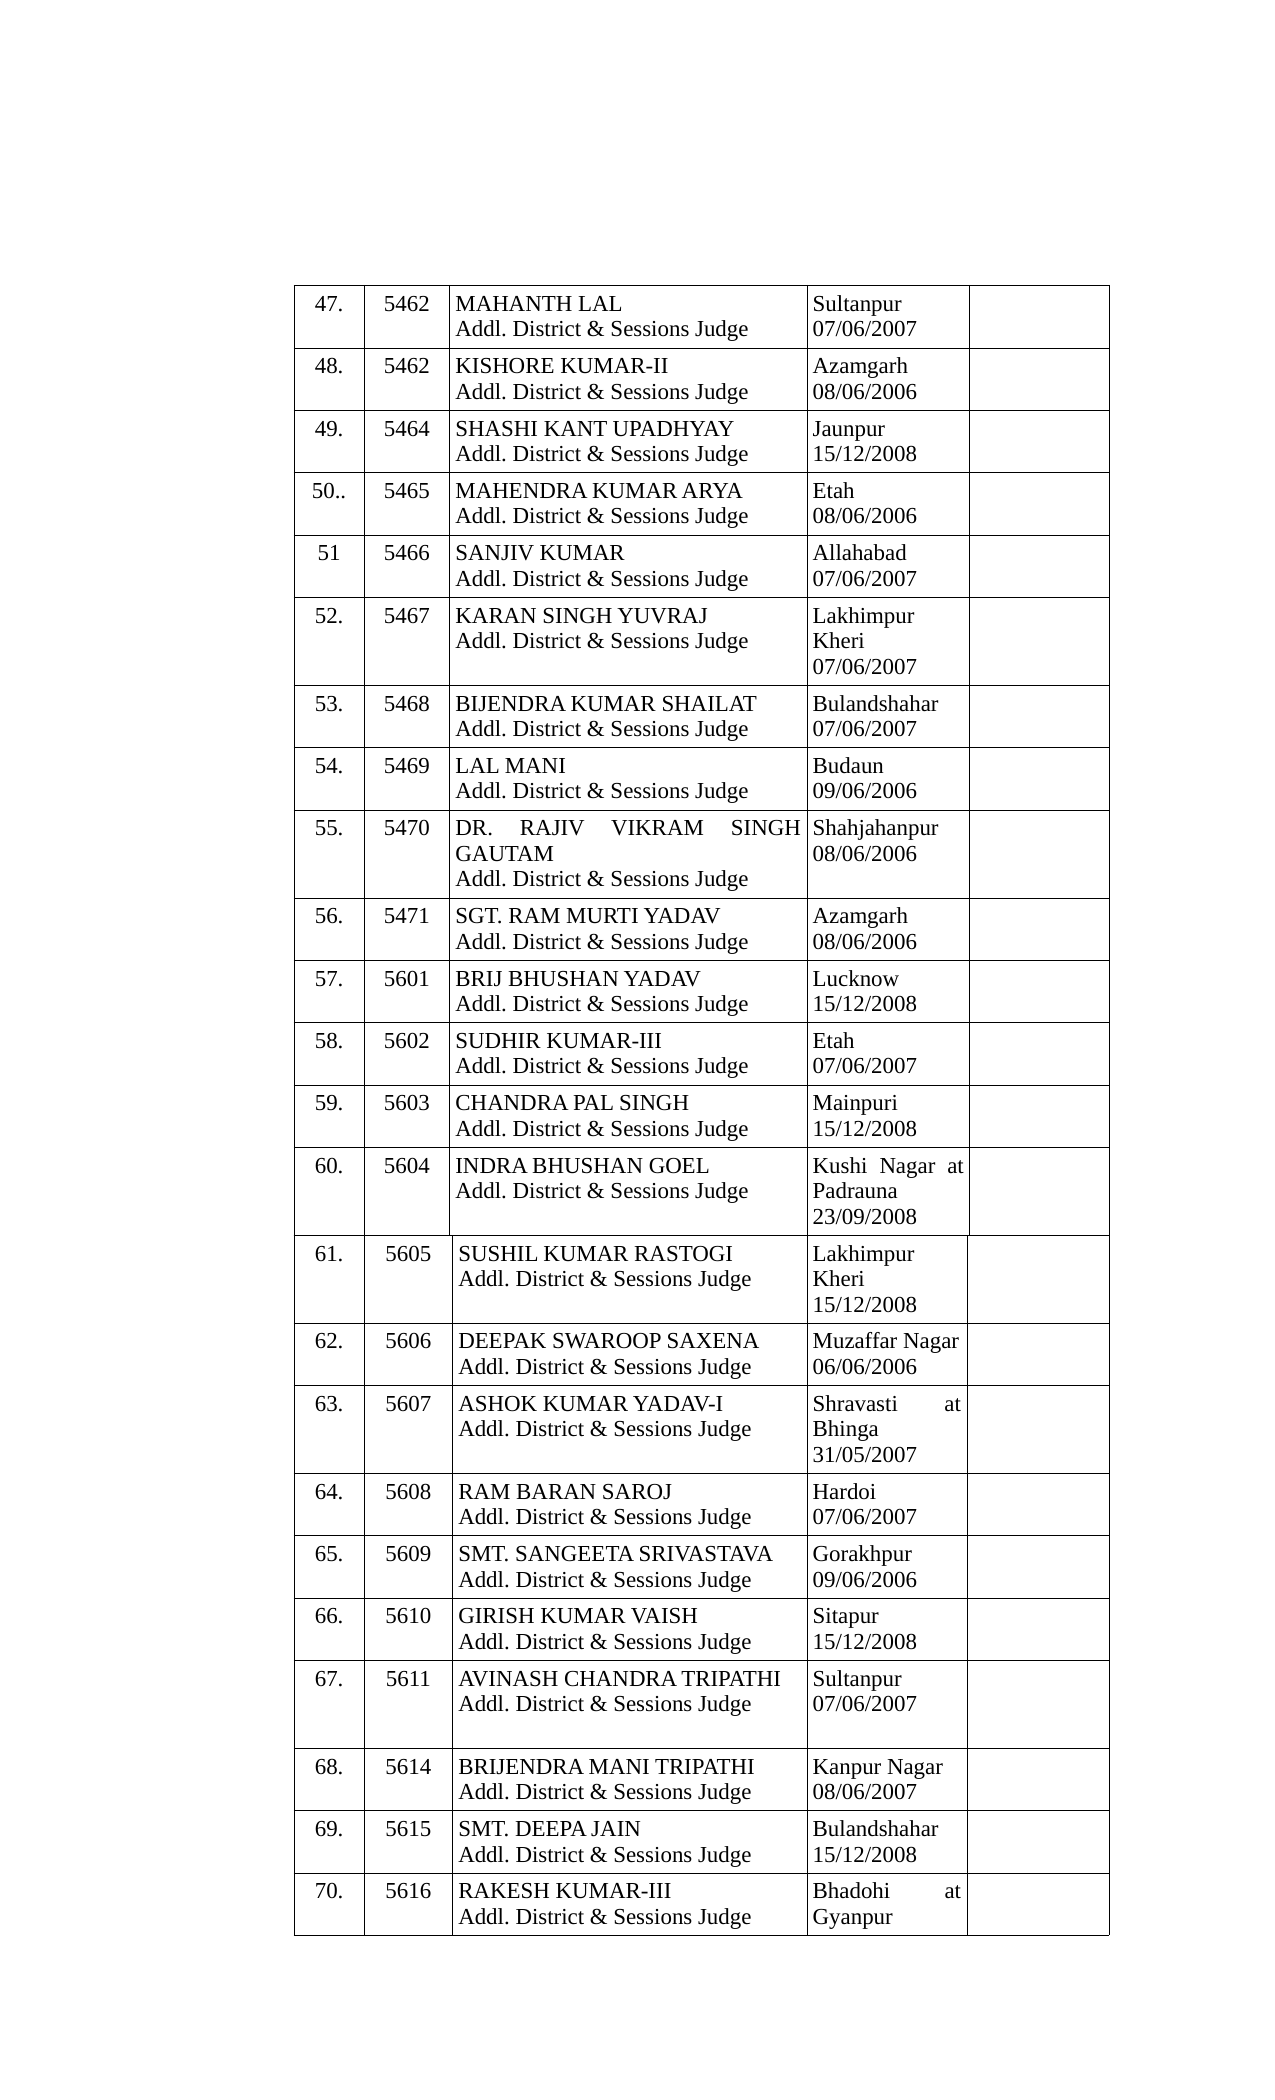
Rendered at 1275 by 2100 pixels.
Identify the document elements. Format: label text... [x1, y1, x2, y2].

table_cell 62. [295, 1324, 364, 1385]
table_cell 5464 [365, 411, 449, 472]
table_cell Hardoi 07/06/2007 [808, 1474, 967, 1535]
table_cell AVINASH CHANDRA TRIPATHI Addl. District & Sessions Judge [453, 1661, 807, 1748]
table_cell 54. [295, 748, 364, 809]
table_cell Kanpur Nagar 08/06/2007 [808, 1749, 967, 1810]
table_cell SUDHIR KUMAR-III Addl. District & Sessions Judge [450, 1023, 807, 1084]
table_cell Jaunpur 15/12/2008 [808, 411, 969, 472]
table_cell 5462 [365, 286, 449, 347]
table_cell 5611 [365, 1661, 452, 1748]
table_cell 5462 [365, 349, 449, 410]
table_cell Muzaffar Nagar 06/06/2006 [808, 1324, 967, 1385]
table_header Lakhimpur Kheri 15/12/2008 [808, 1236, 967, 1323]
table_cell 60. [295, 1148, 364, 1235]
table_cell 5614 [365, 1749, 452, 1810]
table_cell [970, 286, 1109, 347]
table_cell 5469 [365, 748, 449, 809]
table_cell Allahabad 07/06/2007 [808, 536, 969, 597]
table_cell 5466 [365, 536, 449, 597]
table_cell Bulandshahar 07/06/2007 [808, 686, 969, 747]
table_cell [968, 1599, 1109, 1660]
table_cell 5615 [365, 1811, 452, 1873]
table_cell ASHOK KUMAR YADAV-I Addl. District & Sessions Judge [453, 1386, 807, 1473]
table_cell INDRA BHUSHAN GOEL Addl. District & Sessions Judge [450, 1148, 807, 1235]
table_cell DEEPAK SWAROOP SAXENA Addl. District & Sessions Judge [453, 1324, 807, 1385]
table_cell [968, 1474, 1109, 1535]
table_cell 5610 [365, 1599, 452, 1660]
table_cell Budaun 09/06/2006 [808, 748, 969, 809]
table_cell Azamgarh 08/06/2006 [808, 899, 969, 960]
table_cell 5602 [365, 1023, 449, 1084]
table_cell Etah 08/06/2006 [808, 473, 969, 534]
table_cell 5465 [365, 473, 449, 534]
table_cell 51 [295, 536, 364, 597]
table_cell [970, 748, 1109, 809]
table_cell 5468 [365, 686, 449, 747]
table_cell SMT. SANGEETA SRIVASTAVA Addl. District & Sessions Judge [453, 1536, 807, 1598]
table_cell [970, 1023, 1109, 1084]
table_cell Mainpuri 15/12/2008 [808, 1086, 969, 1147]
table_cell [970, 1148, 1109, 1235]
table_cell BIJENDRA KUMAR SHAILAT Addl. District & Sessions Judge [450, 686, 807, 747]
table_cell [970, 473, 1109, 534]
table_cell [968, 1386, 1109, 1473]
table_cell 5604 [365, 1148, 449, 1235]
table_cell Bhadohi at Gyanpur [808, 1874, 967, 1935]
table_cell GIRISH KUMAR VAISH Addl. District & Sessions Judge [453, 1599, 807, 1660]
table_cell [968, 1536, 1109, 1598]
table_cell Sitapur 15/12/2008 [808, 1599, 967, 1660]
table_cell Shravasti at Bhinga 31/05/2007 [808, 1386, 967, 1473]
table_cell 58. [295, 1023, 364, 1084]
table_cell CHANDRA PAL SINGH Addl. District & Sessions Judge [450, 1086, 807, 1147]
table_cell 66. [295, 1599, 364, 1660]
table_cell 5471 [365, 899, 449, 960]
table_cell RAKESH KUMAR-III Addl. District & Sessions Judge [453, 1874, 807, 1935]
table_cell 5470 [365, 811, 449, 897]
table_cell Etah 07/06/2007 [808, 1023, 969, 1084]
table_cell [970, 1086, 1109, 1147]
table_header 61. [295, 1236, 364, 1323]
table_cell [968, 1811, 1109, 1873]
table_cell [970, 536, 1109, 597]
table_header 5605 [365, 1236, 452, 1323]
table_header SUSHIL KUMAR RASTOGI Addl. District & Sessions Judge [453, 1236, 807, 1323]
table_cell BRIJENDRA MANI TRIPATHI Addl. District & Sessions Judge [453, 1749, 807, 1810]
table_cell Shahjahanpur 08/06/2006 [808, 811, 969, 897]
table_cell 68. [295, 1749, 364, 1810]
table_cell 47. [295, 286, 364, 347]
table_cell Bulandshahar 15/12/2008 [808, 1811, 967, 1873]
table_cell [968, 1749, 1109, 1810]
table_header [968, 1236, 1109, 1323]
table_cell 70. [295, 1874, 364, 1935]
table_cell [970, 411, 1109, 472]
table_cell BRIJ BHUSHAN YADAV Addl. District & Sessions Judge [450, 961, 807, 1022]
table_cell 64. [295, 1474, 364, 1535]
table_cell Sultanpur 07/06/2007 [808, 1661, 967, 1748]
table_cell 55. [295, 811, 364, 897]
table_cell KISHORE KUMAR-II Addl. District & Sessions Judge [450, 349, 807, 410]
table_cell MAHANTH LAL Addl. District & Sessions Judge [450, 286, 807, 347]
table_cell [970, 598, 1109, 685]
table_cell 5601 [365, 961, 449, 1022]
table_cell 57. [295, 961, 364, 1022]
table_cell 49. [295, 411, 364, 472]
table_cell 59. [295, 1086, 364, 1147]
table_cell Lucknow 15/12/2008 [808, 961, 969, 1022]
table_cell SANJIV KUMAR Addl. District & Sessions Judge [450, 536, 807, 597]
table_cell Lakhimpur Kheri 07/06/2007 [808, 598, 969, 685]
table_cell [970, 686, 1109, 747]
table_cell SHASHI KANT UPADHYAY Addl. District & Sessions Judge [450, 411, 807, 472]
table_cell [968, 1324, 1109, 1385]
table_cell 5467 [365, 598, 449, 685]
table_cell Kushi Nagar at Padrauna 23/09/2008 [808, 1148, 969, 1235]
table_cell Sultanpur 07/06/2007 [808, 286, 969, 347]
table_cell 65. [295, 1536, 364, 1598]
table_cell 5609 [365, 1536, 452, 1598]
table_cell 56. [295, 899, 364, 960]
table_cell 5608 [365, 1474, 452, 1535]
table_cell 67. [295, 1661, 364, 1748]
table_cell 69. [295, 1811, 364, 1873]
table_cell KARAN SINGH YUVRAJ Addl. District & Sessions Judge [450, 598, 807, 685]
table_cell SGT. RAM MURTI YADAV Addl. District & Sessions Judge [450, 899, 807, 960]
table_cell [970, 899, 1109, 960]
table_cell [970, 811, 1109, 897]
table_cell 53. [295, 686, 364, 747]
table_cell RAM BARAN SAROJ Addl. District & Sessions Judge [453, 1474, 807, 1535]
table_cell [968, 1661, 1109, 1748]
table_cell 50.. [295, 473, 364, 534]
table_cell MAHENDRA KUMAR ARYA Addl. District & Sessions Judge [450, 473, 807, 534]
table_cell 5606 [365, 1324, 452, 1385]
table_cell 63. [295, 1386, 364, 1473]
table_cell 5603 [365, 1086, 449, 1147]
table_cell DR. RAJIV VIKRAM SINGH GAUTAM Addl. District & Sessions Judge [450, 811, 807, 897]
table_cell Azamgarh 08/06/2006 [808, 349, 969, 410]
table_cell 48. [295, 349, 364, 410]
table_cell SMT. DEEPA JAIN Addl. District & Sessions Judge [453, 1811, 807, 1873]
table_cell [968, 1874, 1109, 1935]
table_cell Gorakhpur 09/06/2006 [808, 1536, 967, 1598]
table_cell 5607 [365, 1386, 452, 1473]
table_cell 52. [295, 598, 364, 685]
table_cell [970, 349, 1109, 410]
table_cell 5616 [365, 1874, 452, 1935]
table_cell LAL MANI Addl. District & Sessions Judge [450, 748, 807, 809]
table_cell [970, 961, 1109, 1022]
